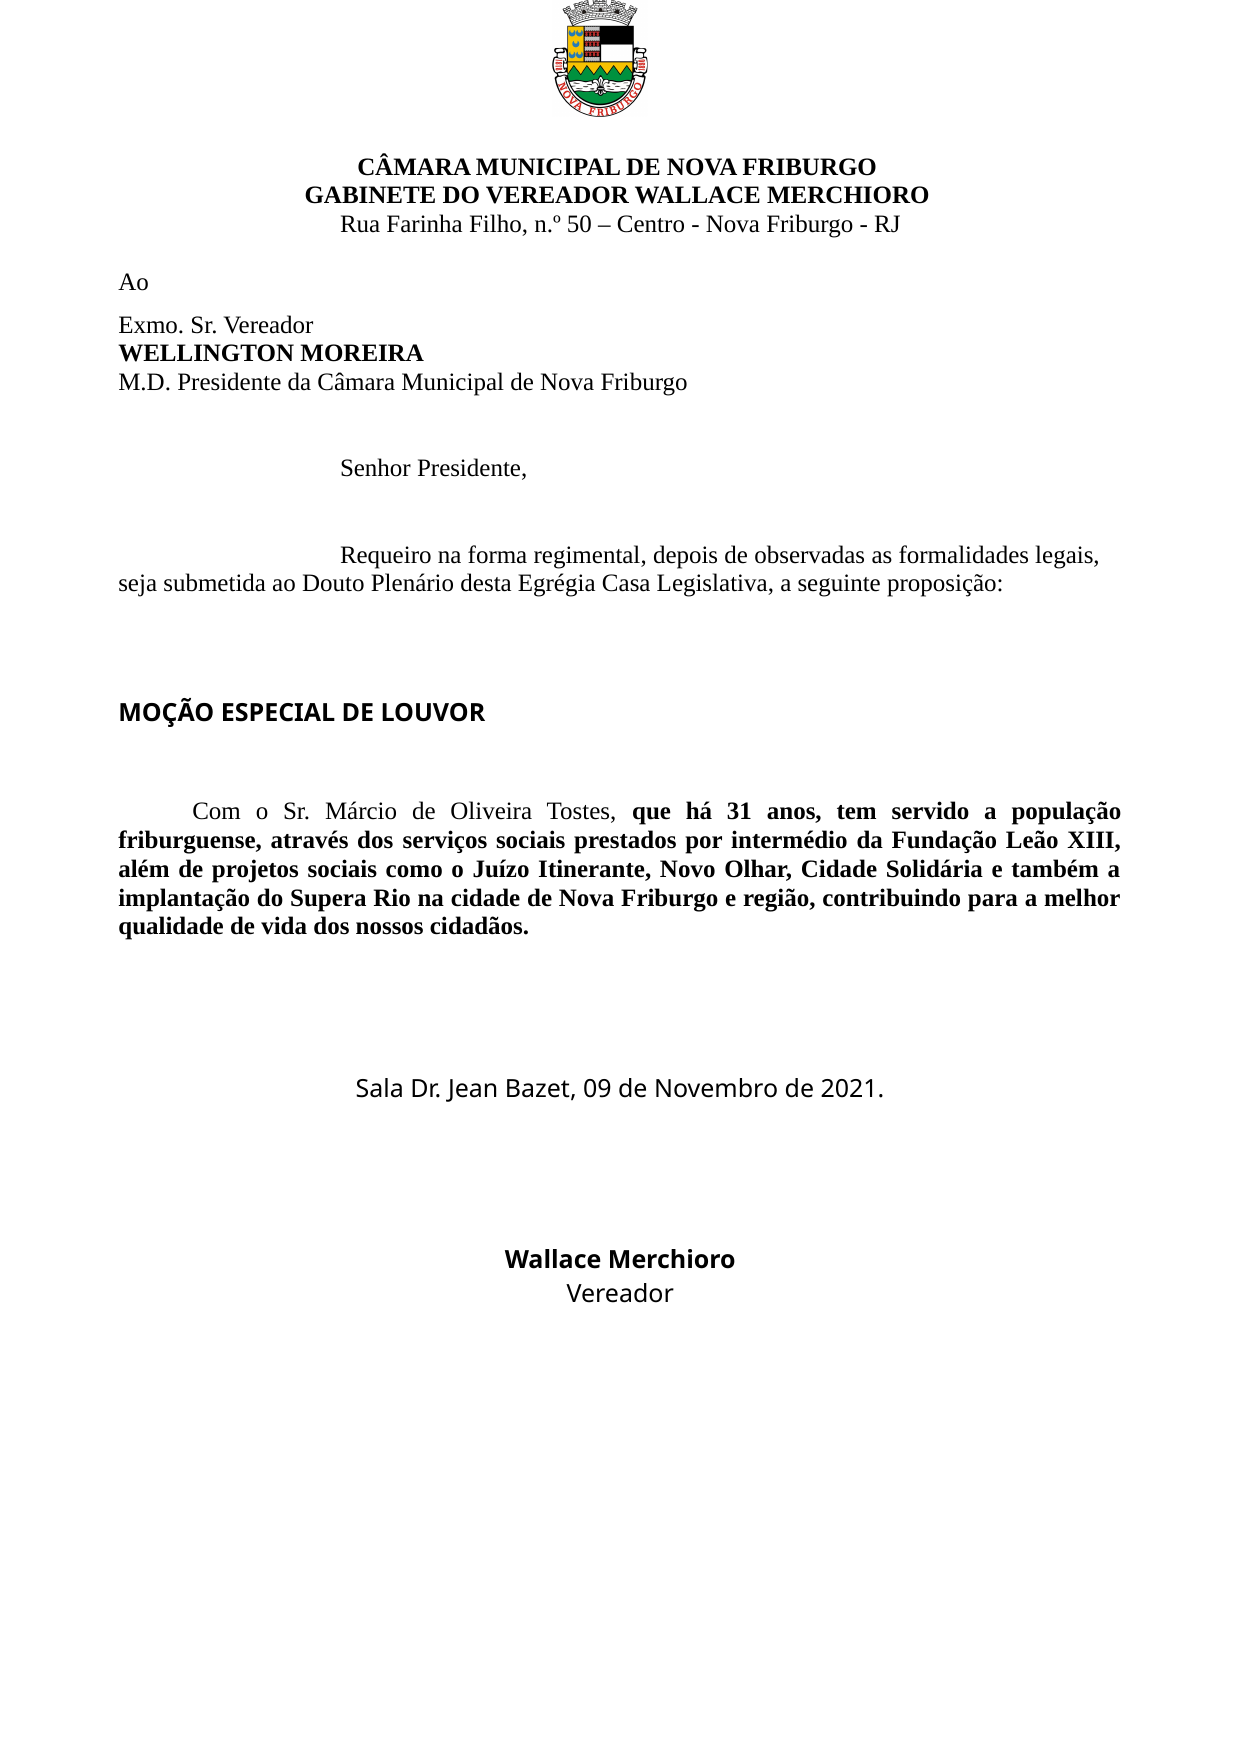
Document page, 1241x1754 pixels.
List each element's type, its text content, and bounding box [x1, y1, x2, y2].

text CÂMARA MUNICIPAL DE NOVA FRIBURGO [118, 152, 1122, 180]
text Exmo. Sr. Vereador [118, 310, 1122, 338]
text Rua Farinha Filho, n.º 50 – Centro - Nova Friburgo - RJ [118, 209, 1122, 238]
text Vereador [118, 1275, 1122, 1309]
text Wallace Merchioro [118, 1241, 1122, 1275]
text GABINETE DO VEREADOR WALLACE MERCHIORO [118, 180, 1122, 209]
text MOÇÃO ESPECIAL DE LOUVOR [118, 694, 1122, 728]
picture [552, 0, 648, 117]
text Requeiro na forma regimental, depois de observadas as formalidades legais, seja submetida ao Douto Plenário desta Egrégia Casa Legislativa, a seguinte proposição: [118, 540, 1122, 597]
text Senhor Presidente, [118, 453, 1122, 482]
text M.D. Presidente da Câmara Municipal de Nova Friburgo [118, 367, 1122, 396]
text Sala Dr. Jean Bazet, 09 de Novembro de 2021. [118, 1071, 1122, 1105]
text WELLINGTON MOREIRA [118, 338, 1122, 367]
text Ao [118, 267, 1122, 295]
text Com o Sr. Márcio de Oliveira Tostes, que há 31 anos, tem servido a população friburguense, através dos serviços sociais prestados por intermédio da Fundação Leão XIII, além de projetos sociais como o Juízo Itinerante, Novo Olhar, Cidade Solidária e também a implantação do Supera Rio na cidade de Nova Friburgo e região, contribuindo para a melhor qualidade de vida dos nossos cidadãos. [118, 796, 1122, 940]
